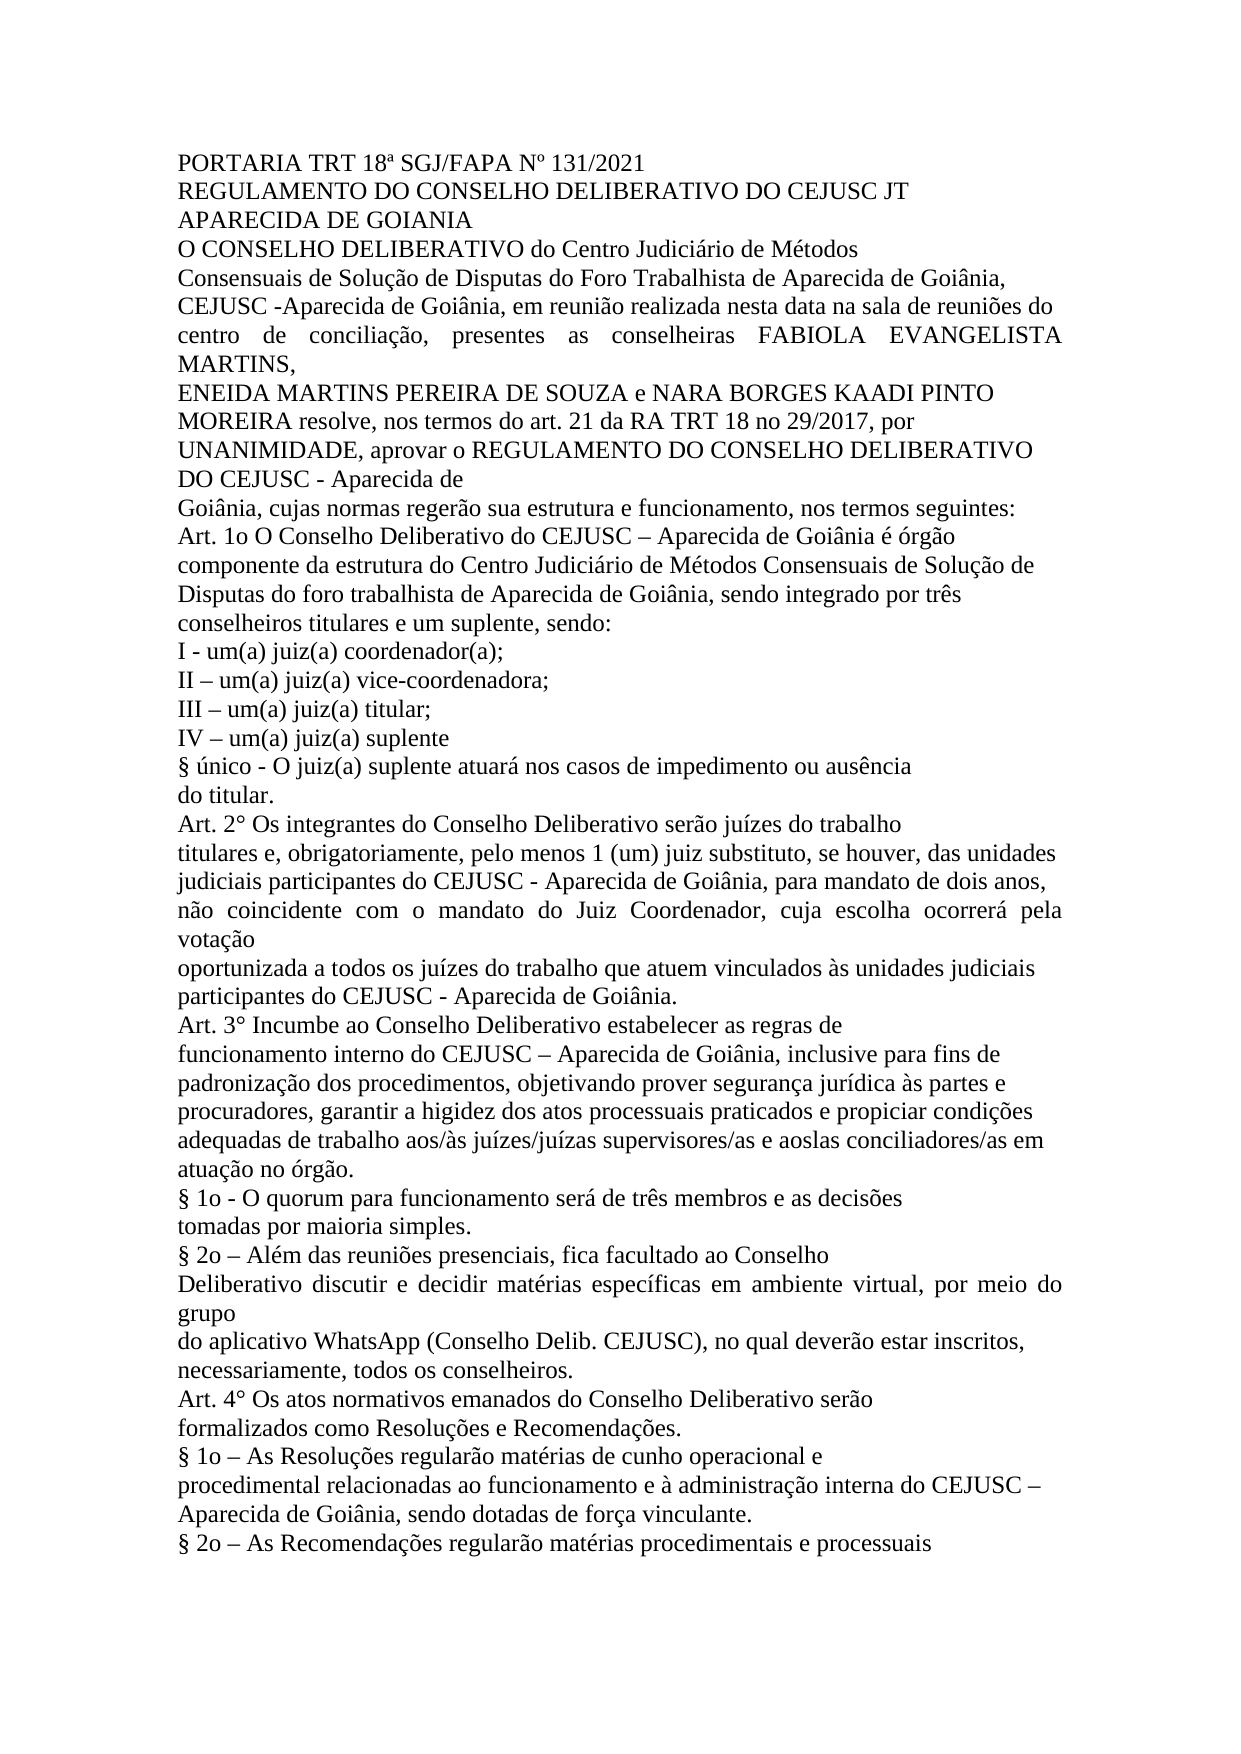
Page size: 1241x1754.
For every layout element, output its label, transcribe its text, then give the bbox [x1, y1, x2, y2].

text funcionamento interno do CEJUSC – Aparecida de Goiânia, inclusive para fins de [177, 1039, 1063, 1068]
text O CONSELHO DELIBERATIVO do Centro Judiciário de Métodos [177, 234, 1063, 263]
text Goiânia, cujas normas regerão sua estrutura e funcionamento, nos termos seguintes: [177, 493, 1063, 521]
text CEJUSC -Aparecida de Goiânia, em reunião realizada nesta data na sala de reuniões do [177, 291, 1063, 320]
text Art. 1o O Conselho Deliberativo do CEJUSC – Aparecida de Goiânia é órgão [177, 521, 1063, 550]
text REGULAMENTO DO CONSELHO DELIBERATIVO DO CEJUSC JT [177, 176, 1063, 205]
text formalizados como Resoluções e Recomendações. [177, 1413, 1063, 1441]
text IV – um(a) juiz(a) suplente [177, 723, 1063, 751]
text § 1o - O quorum para funcionamento será de três membros e as decisões [177, 1183, 1063, 1211]
text não coincidente com o mandato do Juiz Coordenador, cuja escolha ocorrerá pela votação [177, 895, 1063, 953]
text Art. 2° Os integrantes do Conselho Deliberativo serão juízes do trabalho [177, 809, 1063, 838]
text adequadas de trabalho aos/às juízes/juízas supervisores/as e aoslas conciliadores/as em [177, 1125, 1063, 1154]
text procuradores, garantir a higidez dos atos processuais praticados e propiciar condições [177, 1096, 1063, 1125]
text Art. 3° Incumbe ao Conselho Deliberativo estabelecer as regras de [177, 1010, 1063, 1039]
text necessariamente, todos os conselheiros. [177, 1355, 1063, 1384]
text do aplicativo WhatsApp (Conselho Delib. CEJUSC), no qual deverão estar inscritos, [177, 1326, 1063, 1355]
text Consensuais de Solução de Disputas do Foro Trabalhista de Aparecida de Goiânia, [177, 263, 1063, 291]
text procedimental relacionadas ao funcionamento e à administração interna do CEJUSC – [177, 1470, 1063, 1499]
text III – um(a) juiz(a) titular; [177, 694, 1063, 723]
text conselheiros titulares e um suplente, sendo: [177, 608, 1063, 636]
text titulares e, obrigatoriamente, pelo menos 1 (um) juiz substituto, se houver, das unidades [177, 838, 1063, 866]
text oportunizada a todos os juízes do trabalho que atuem vinculados às unidades judiciais [177, 953, 1063, 981]
text § 2o – As Recomendações regularão matérias procedimentais e processuais [177, 1528, 1063, 1556]
text § 2o – Além das reuniões presenciais, fica facultado ao Conselho [177, 1240, 1063, 1269]
text PORTARIA TRT 18ª SGJ/FAPA Nº 131/2021 [177, 148, 1063, 176]
text Art. 4° Os atos normativos emanados do Conselho Deliberativo serão [177, 1384, 1063, 1413]
text ENEIDA MARTINS PEREIRA DE SOUZA e NARA BORGES KAADI PINTO MOREIRA resolve, nos termos do art. 21 da RA TRT 18 no 29/2017, por UNANIMIDADE, aprovar o REGULAMENTO DO CONSELHO DELIBERATIVO DO CEJUSC - Aparecida de [177, 378, 1063, 493]
text § 1o – As Resoluções regularão matérias de cunho operacional e [177, 1441, 1063, 1470]
text componente da estrutura do Centro Judiciário de Métodos Consensuais de Solução de [177, 550, 1063, 579]
text padronização dos procedimentos, objetivando prover segurança jurídica às partes e [177, 1068, 1063, 1096]
text participantes do CEJUSC - Aparecida de Goiânia. [177, 981, 1063, 1010]
text Disputas do foro trabalhista de Aparecida de Goiânia, sendo integrado por três [177, 579, 1063, 608]
text tomadas por maioria simples. [177, 1211, 1063, 1240]
text § único - O juiz(a) suplente atuará nos casos de impedimento ou ausência [177, 751, 1063, 780]
text centro de conciliação, presentes as conselheiras FABIOLA EVANGELISTA MARTINS, [177, 320, 1063, 378]
text Deliberativo discutir e decidir matérias específicas em ambiente virtual, por meio do grupo [177, 1269, 1063, 1326]
text II – um(a) juiz(a) vice-coordenadora; [177, 665, 1063, 694]
text Aparecida de Goiânia, sendo dotadas de força vinculante. [177, 1499, 1063, 1528]
text I - um(a) juiz(a) coordenador(a); [177, 636, 1063, 665]
text atuação no órgão. [177, 1154, 1063, 1183]
text do titular. [177, 780, 1063, 809]
text judiciais participantes do CEJUSC - Aparecida de Goiânia, para mandato de dois anos, [177, 866, 1063, 895]
text APARECIDA DE GOIANIA [177, 205, 1063, 234]
